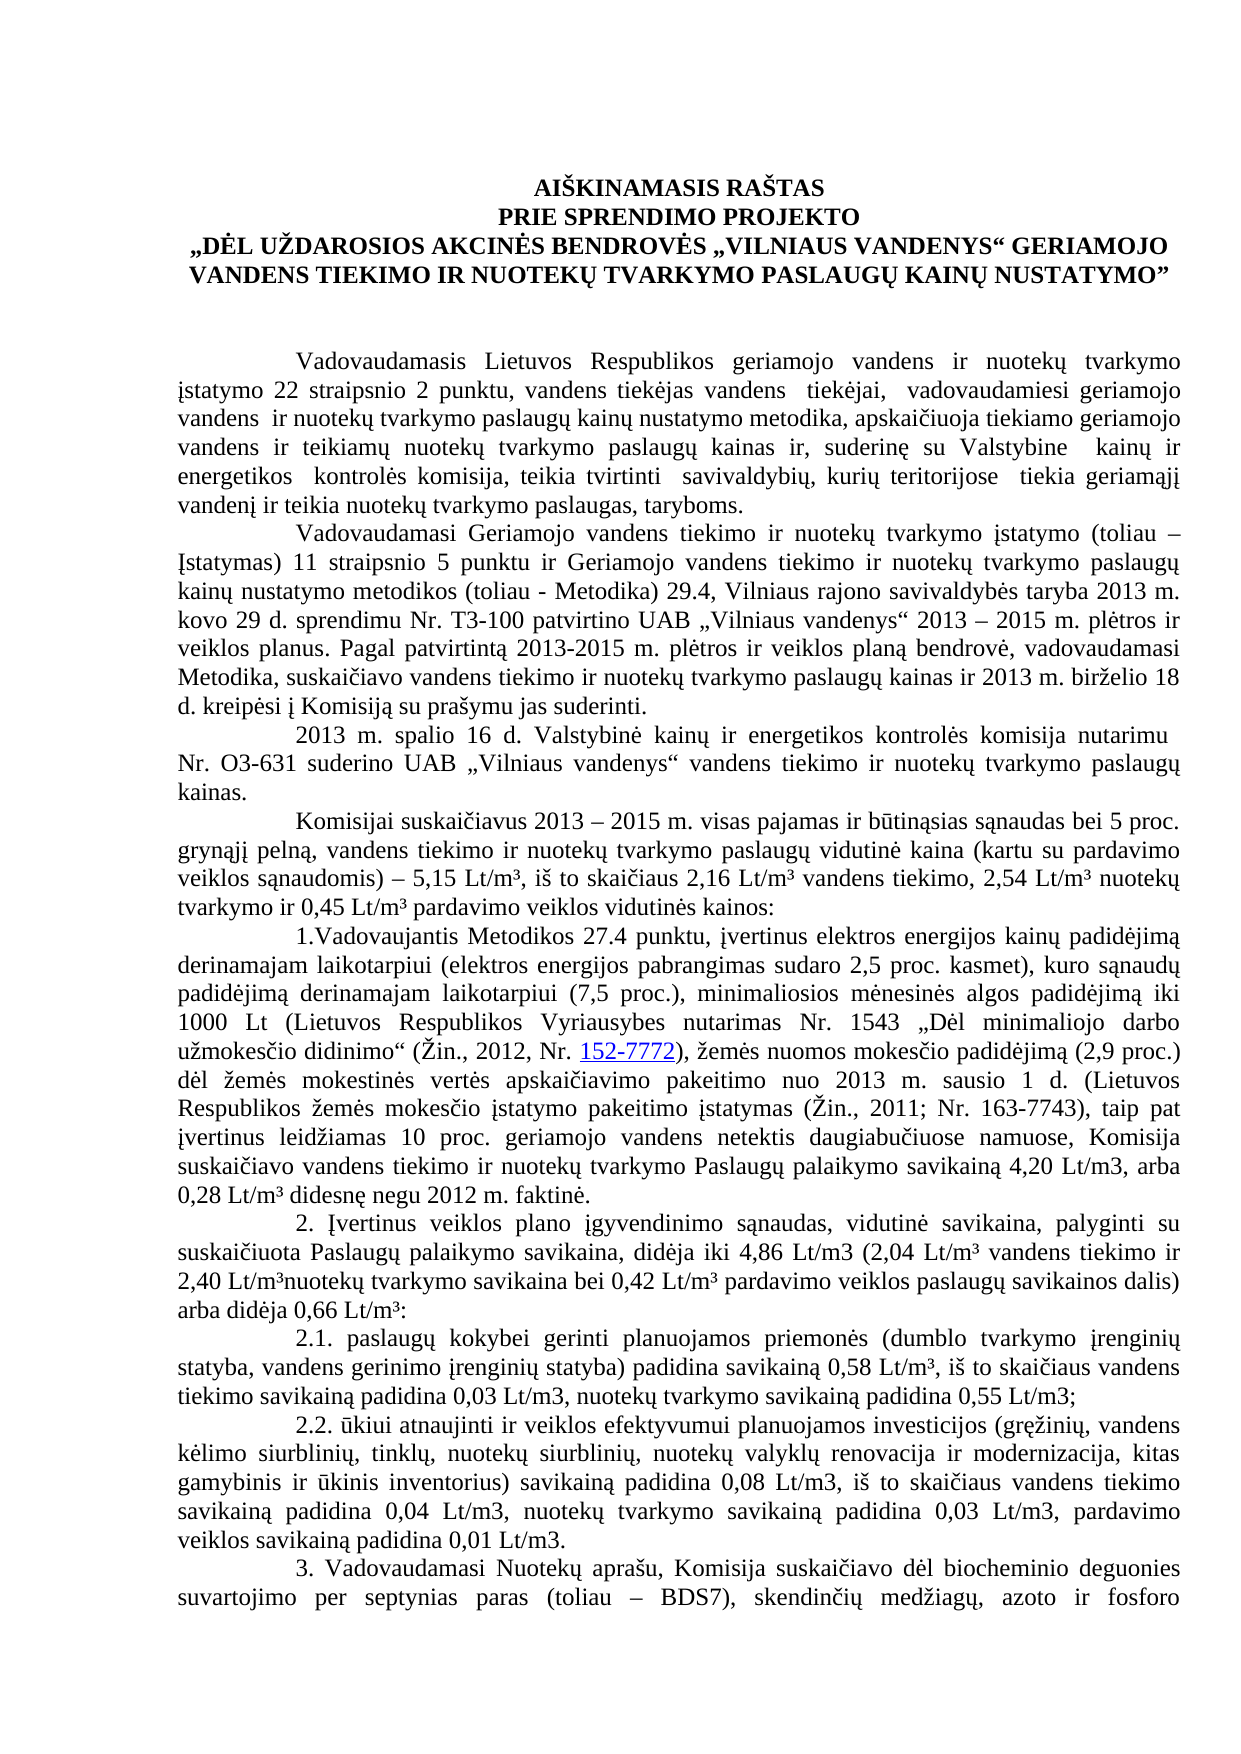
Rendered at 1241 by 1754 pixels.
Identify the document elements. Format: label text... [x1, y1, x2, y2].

text 2. Įvertinus veiklos plano įgyvendinimo sąnaudas, vidutinė savikaina, palyginti su suskaičiuota Paslaugų palaikymo savikaina, didėja iki 4,86 Lt/m3 (2,04 Lt/m³ vandens tiekimo ir 2,40 Lt/m³nuotekų tvarkymo savikaina bei 0,42 Lt/m³ pardavimo veiklos paslaugų savikainos dalis) arba didėja 0,66 Lt/m³: [177, 1208, 1181, 1323]
text 3. Vadovaudamasi Nuotekų aprašu, Komisija suskaičiavo dėl biocheminio deguonies suvartojimo per septynias paras (toliau – BDS7), skendinčių medžiagų, azoto ir fosforo [177, 1553, 1181, 1611]
text 1.Vadovaujantis Metodikos 27.4 punktu, įvertinus elektros energijos kainų padidėjimą derinamajam laikotarpiui (elektros energijos pabrangimas sudaro 2,5 proc. kasmet), kuro sąnaudų padidėjimą derinamajam laikotarpiui (7,5 proc.), minimaliosios mėnesinės algos padidėjimą iki 1000 Lt (Lietuvos Respublikos Vyriausybes nutarimas Nr. 1543 „Dėl minimaliojo darbo užmokesčio didinimo“ (Žin., 2012, Nr. 152-7772), žemės nuomos mokesčio padidėjimą (2,9 proc.) dėl žemės mokestinės vertės apskaičiavimo pakeitimo nuo 2013 m. sausio 1 d. (Lietuvos Respublikos žemės mokesčio įstatymo pakeitimo įstatymas (Žin., 2011; Nr. 163-7743), taip pat įvertinus leidžiamas 10 proc. geriamojo vandens netektis daugiabučiuose namuose, Komisija suskaičiavo vandens tiekimo ir nuotekų tvarkymo Paslaugų palaikymo savikainą 4,20 Lt/m3, arba 0,28 Lt/m³ didesnę negu 2012 m. faktinė. [177, 921, 1181, 1208]
text „DĖL UŽDAROSIOS AKCINĖS BENDROVĖS „VILNIAUS VANDENYS“ GERIAMOJO VANDENS TIEKIMO IR NUOTEKŲ TVARKYMO PASLAUGŲ KAINŲ NUSTATYMO” [177, 231, 1181, 288]
text Vadovaudamasi Geriamojo vandens tiekimo ir nuotekų tvarkymo įstatymo (toliau – Įstatymas) 11 straipsnio 5 punktu ir Geriamojo vandens tiekimo ir nuotekų tvarkymo paslaugų kainų nustatymo metodikos (toliau - Metodika) 29.4, Vilniaus rajono savivaldybės taryba 2013 m. kovo 29 d. sprendimu Nr. T3-100 patvirtino UAB „Vilniaus vandenys“ 2013 – 2015 m. plėtros ir veiklos planus. Pagal patvirtintą 2013-2015 m. plėtros ir veiklos planą bendrovė, vadovaudamasi Metodika, suskaičiavo vandens tiekimo ir nuotekų tvarkymo paslaugų kainas ir 2013 m. birželio 18 d. kreipėsi į Komisiją su prašymu jas suderinti. [177, 518, 1181, 720]
text 2.1. paslaugų kokybei gerinti planuojamos priemonės (dumblo tvarkymo įrenginių statyba, vandens gerinimo įrenginių statyba) padidina savikainą 0,58 Lt/m³, iš to skaičiaus vandens tiekimo savikainą padidina 0,03 Lt/m3, nuotekų tvarkymo savikainą padidina 0,55 Lt/m3; [177, 1323, 1181, 1410]
text 2.2. ūkiui atnaujinti ir veiklos efektyvumui planuojamos investicijos (gręžinių, vandens kėlimo siurblinių, tinklų, nuotekų siurblinių, nuotekų valyklų renovacija ir modernizacija, kitas gamybinis ir ūkinis inventorius) savikainą padidina 0,08 Lt/m3, iš to skaičiaus vandens tiekimo savikainą padidina 0,04 Lt/m3, nuotekų tvarkymo savikainą padidina 0,03 Lt/m3, pardavimo veiklos savikainą padidina 0,01 Lt/m3. [177, 1410, 1181, 1553]
text Komisijai suskaičiavus 2013 – 2015 m. visas pajamas ir būtinąsias sąnaudas bei 5 proc. grynąjį pelną, vandens tiekimo ir nuotekų tvarkymo paslaugų vidutinė kaina (kartu su pardavimo veiklos sąnaudomis) – 5,15 Lt/m³, iš to skaičiaus 2,16 Lt/m³ vandens tiekimo, 2,54 Lt/m³ nuotekų tvarkymo ir 0,45 Lt/m³ pardavimo veiklos vidutinės kainos: [177, 806, 1181, 921]
text AIŠKINAMASIS RAŠTAS [177, 173, 1181, 202]
text PRIE SPRENDIMO PROJEKTO [177, 202, 1181, 231]
text Vadovaudamasis Lietuvos Respublikos geriamojo vandens ir nuotekų tvarkymo įstatymo 22 straipsnio 2 punktu, vandens tiekėjas vandens tiekėjai, vadovaudamiesi geriamojo vandens ir nuotekų tvarkymo paslaugų kainų nustatymo metodika, apskaičiuoja tiekiamo geriamojo vandens ir teikiamų nuotekų tvarkymo paslaugų kainas ir, suderinę su Valstybine kainų ir energetikos kontrolės komisija, teikia tvirtinti savivaldybių, kurių teritorijose tiekia geriamąjį vandenį ir teikia nuotekų tvarkymo paslaugas, taryboms. [177, 346, 1181, 518]
text 2013 m. spalio 16 d. Valstybinė kainų ir energetikos kontrolės komisija nutarimu Nr. O3-631 suderino UAB „Vilniaus vandenys“ vandens tiekimo ir nuotekų tvarkymo paslaugų kainas. [177, 720, 1181, 806]
